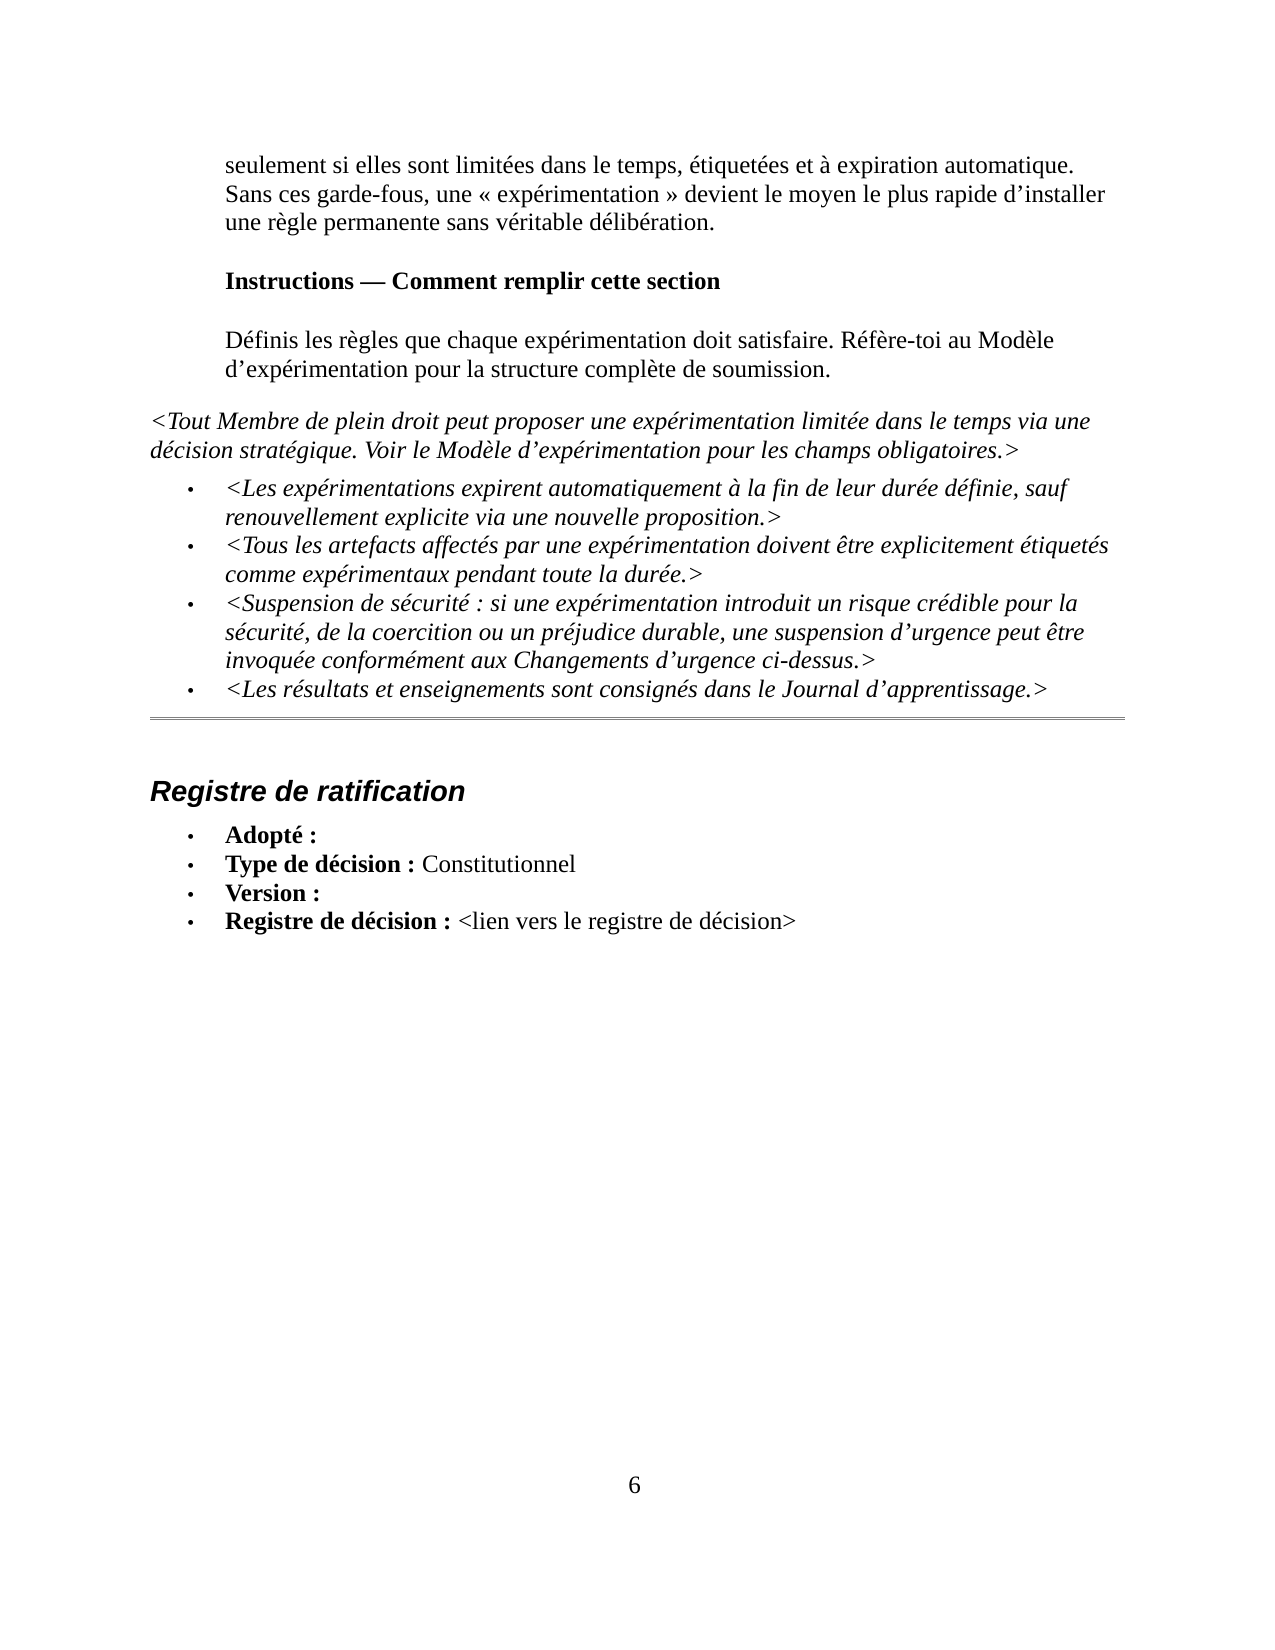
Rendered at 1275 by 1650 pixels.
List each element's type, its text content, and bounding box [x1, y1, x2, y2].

list Registre de décision : <lien vers le registre de décision> [187, 906, 1125, 935]
list <Les résultats et enseignements sont consignés dans le Journal d’apprentissage.> [187, 674, 1125, 703]
list Type de décision : Constitutionnel [187, 849, 1125, 878]
list <Les expérimentations expirent automatiquement à la fin de leur durée définie, sauf renouvellement explicite via une nouvelle proposition.> [187, 473, 1125, 530]
list Version : [187, 878, 1125, 906]
text Instructions — Comment remplir cette section [225, 266, 1125, 295]
text <Tout Membre de plein droit peut proposer une expérimentation limitée dans le temps via une décision stratégique. Voir le Modèle d’expérimentation pour les champs obligatoires.> [150, 406, 1125, 464]
text seulement si elles sont limitées dans le temps, étiquetées et à expiration automatique. Sans ces garde-fous, une « expérimentation » devient le moyen le plus rapide d’installer une règle permanente sans véritable délibération. [225, 150, 1125, 236]
list <Suspension de sécurité : si une expérimentation introduit un risque crédible pour la sécurité, de la coercition ou un préjudice durable, une suspension d’urgence peut être invoquée conformément aux Changements d’urgence ci-dessus.> [187, 588, 1125, 674]
subtitle Registre de ratification [150, 774, 1125, 808]
list Adopté : [187, 820, 1125, 849]
list <Tous les artefacts affectés par une expérimentation doivent être explicitement étiquetés comme expérimentaux pendant toute la durée.> [187, 530, 1125, 588]
text Définis les règles que chaque expérimentation doit satisfaire. Réfère-toi au Modèle d’expérimentation pour la structure complète de soumission. [225, 325, 1125, 382]
